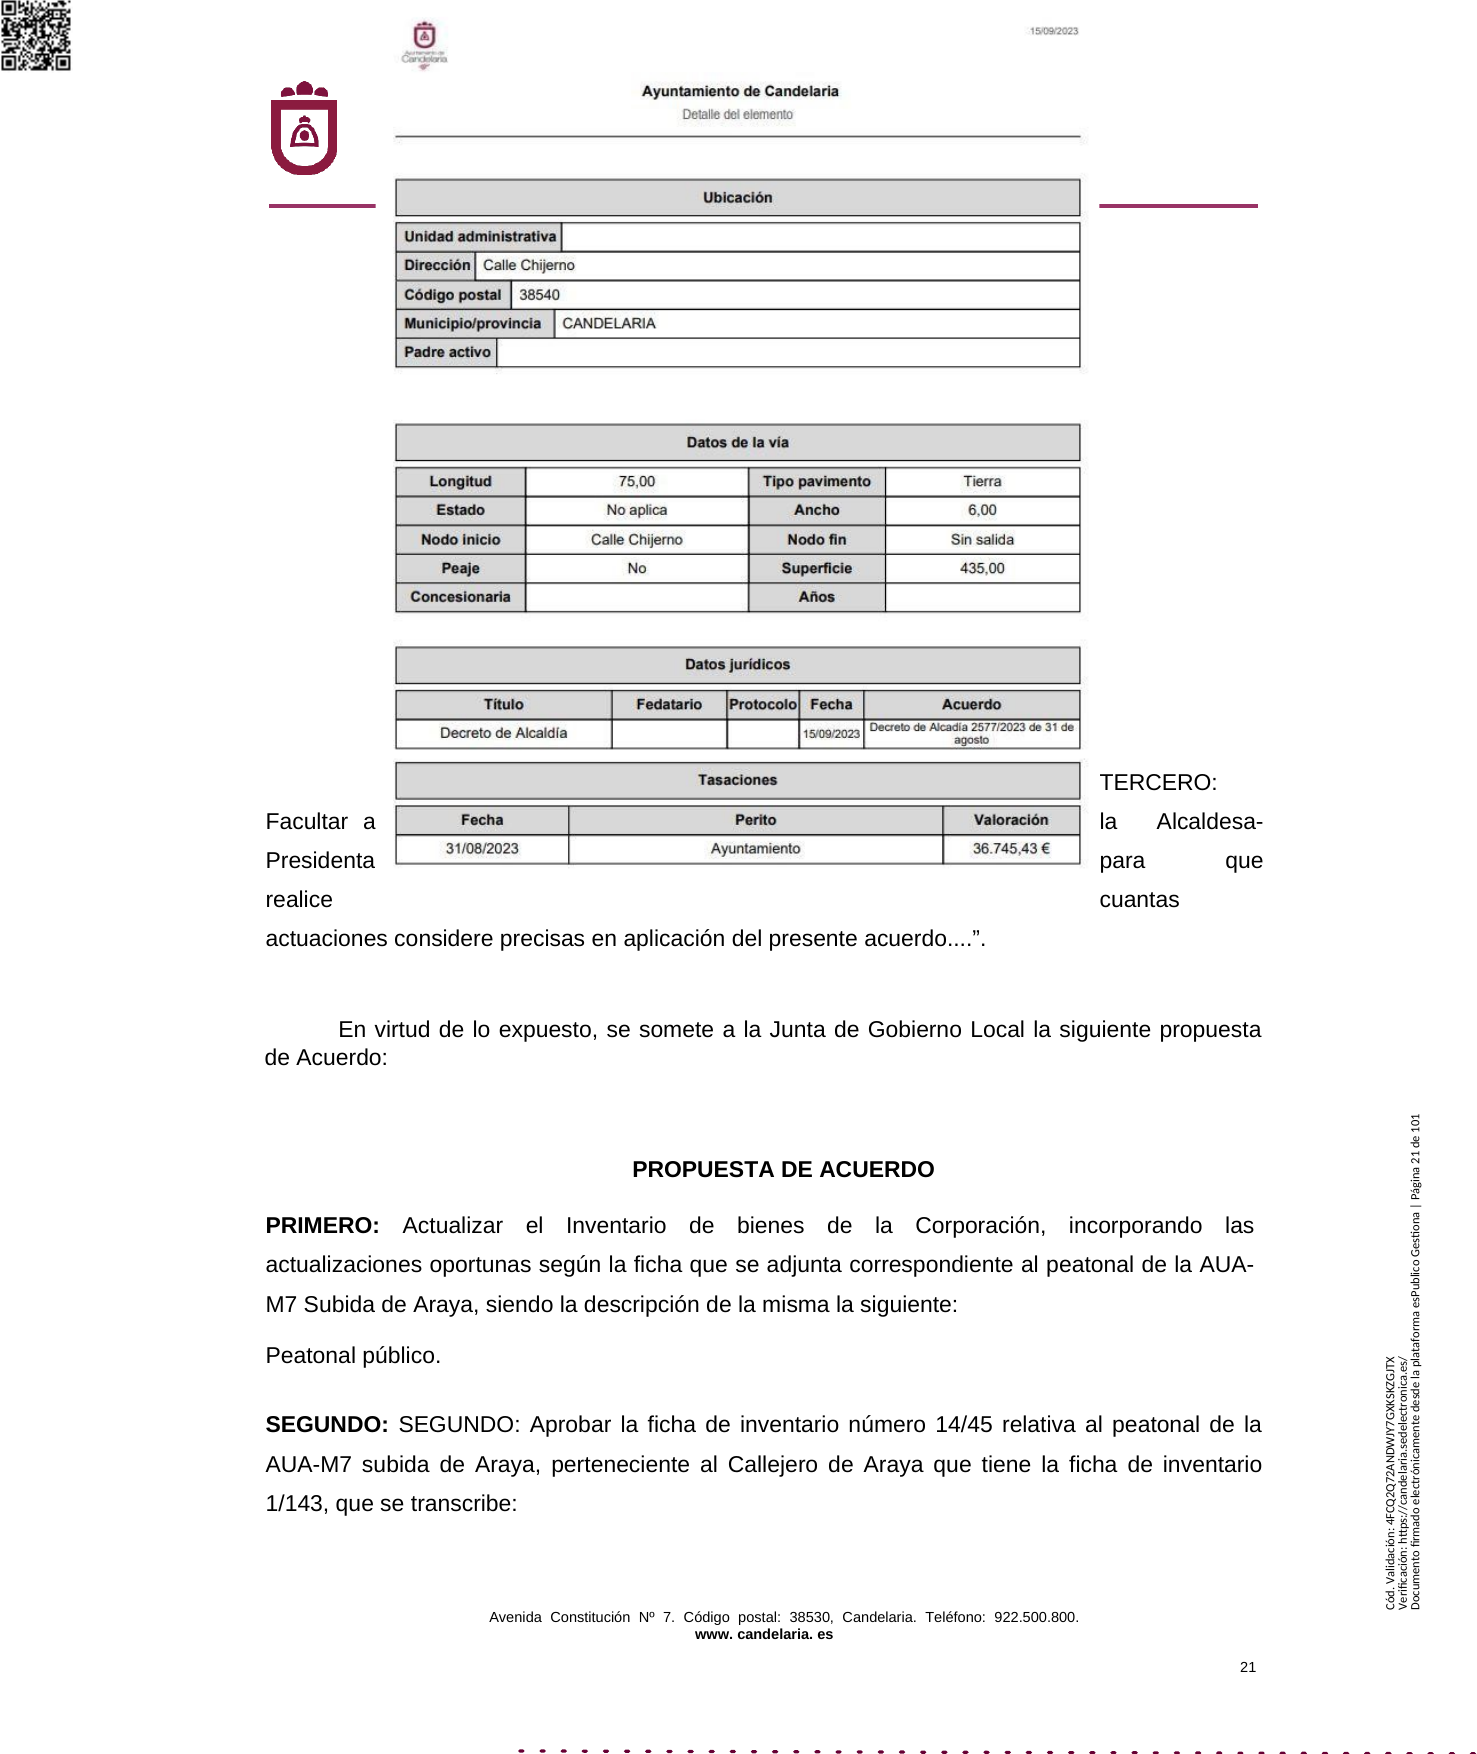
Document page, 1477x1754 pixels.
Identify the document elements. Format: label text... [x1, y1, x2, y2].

text TERCERO: Facultar a la Alcaldesa- Presidenta para que realice cuantas actuaciones considere precisas en aplicación del presente acuerdo....”. [265, 768, 1263, 951]
text Peatonal público. [265, 1342, 1263, 1369]
subtitle PROPUESTA DE ACUERDO [266, 1156, 1307, 1182]
text SEGUNDO: SEGUNDO: Aprobar la ficha de inventario número 14/45 relativa al peatonal de la AUA-M7 subida de Araya, perteneciente al Callejero de Araya que tiene la ficha de inventario 1/143, que se transcribe: [265, 1411, 1263, 1517]
text En virtud de lo expuesto, se somete a la Junta de Gobierno Local la siguiente propuesta de Acuerdo: [264, 1016, 1263, 1070]
text PRIMERO: Actualizar el Inventario de bienes de la Corporación, incorporando las actualizaciones oportunas según la ficha que se adjunta correspondiente al peatonal de la AUA-M7 Subida de Araya, siendo la descripción de la misma la siguiente: [265, 1212, 1255, 1317]
